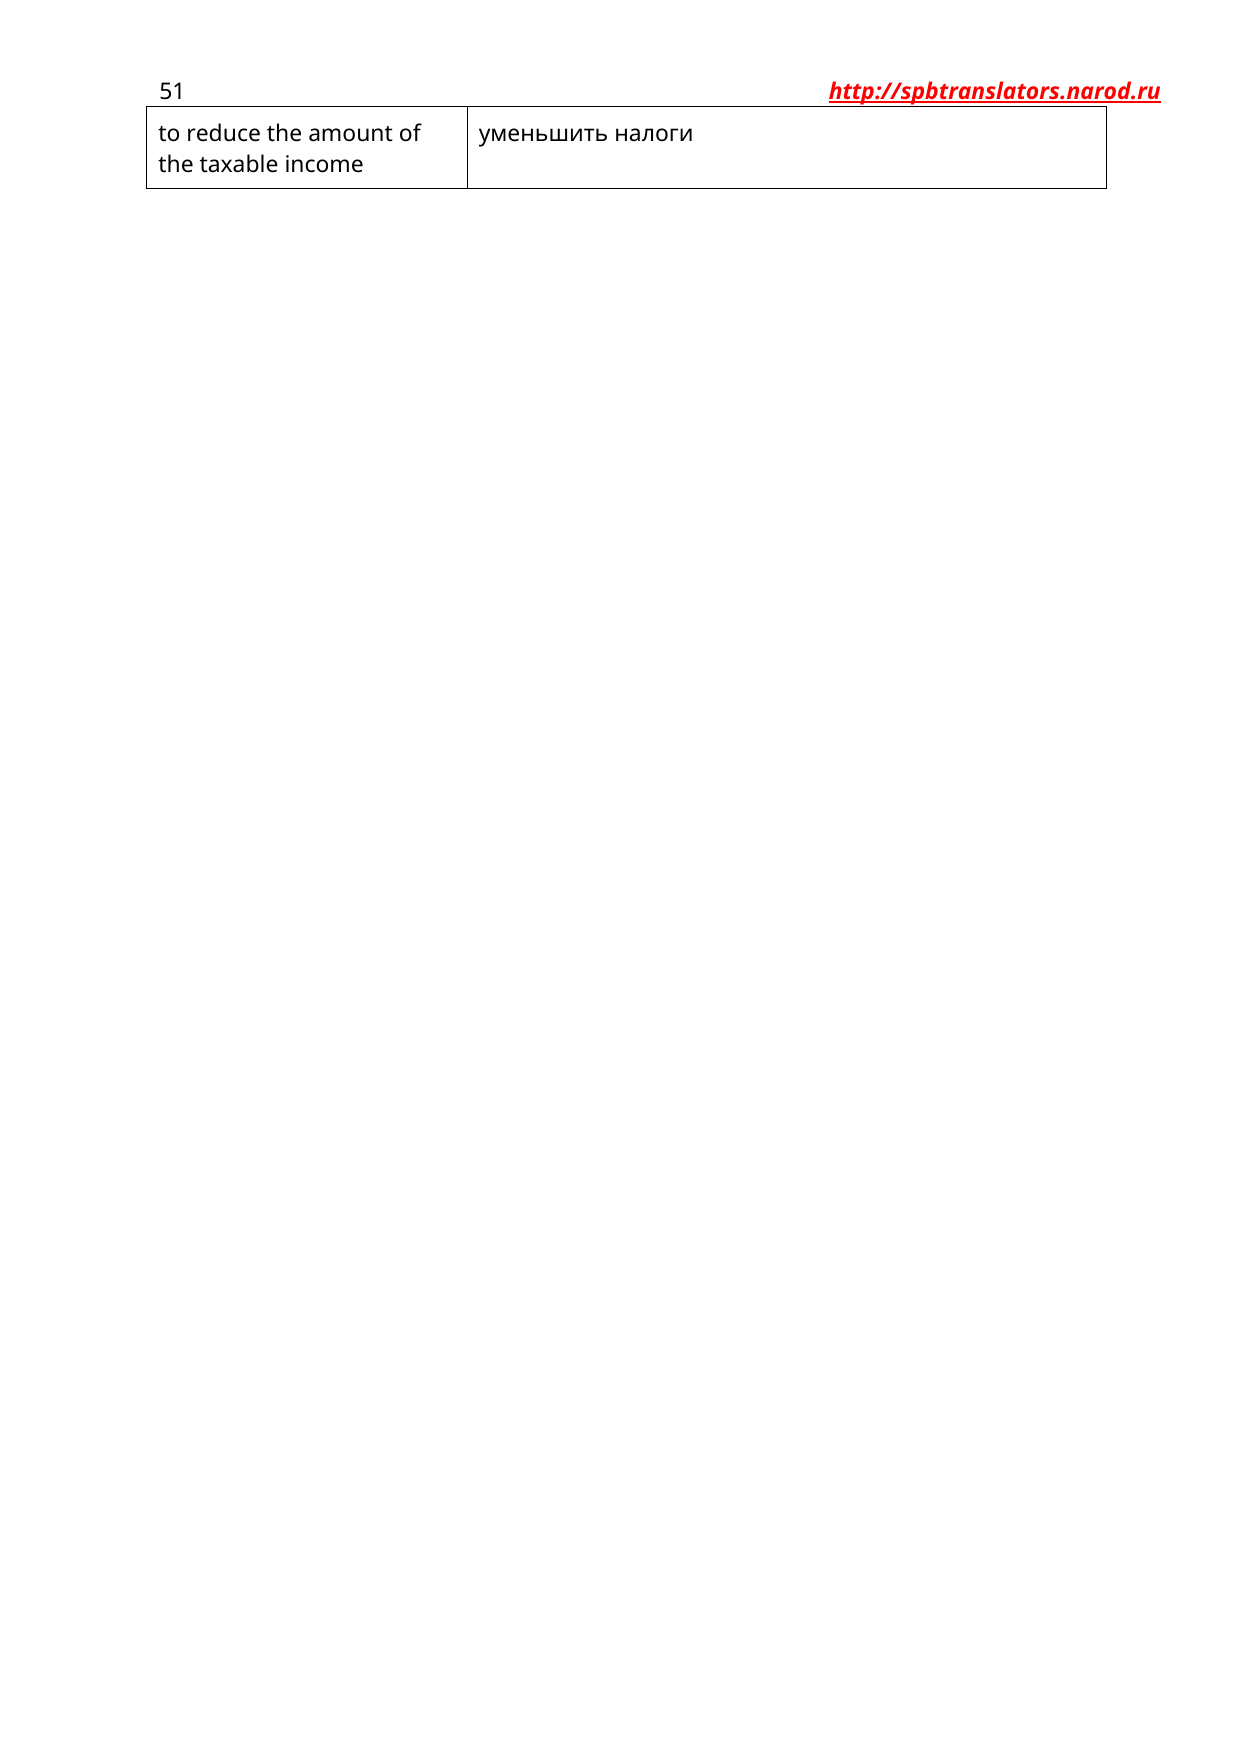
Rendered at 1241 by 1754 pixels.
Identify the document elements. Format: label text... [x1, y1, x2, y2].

table_cell to reduce the amount of the taxable income [147, 107, 467, 187]
table_cell уменьшить налоги [468, 107, 1106, 187]
